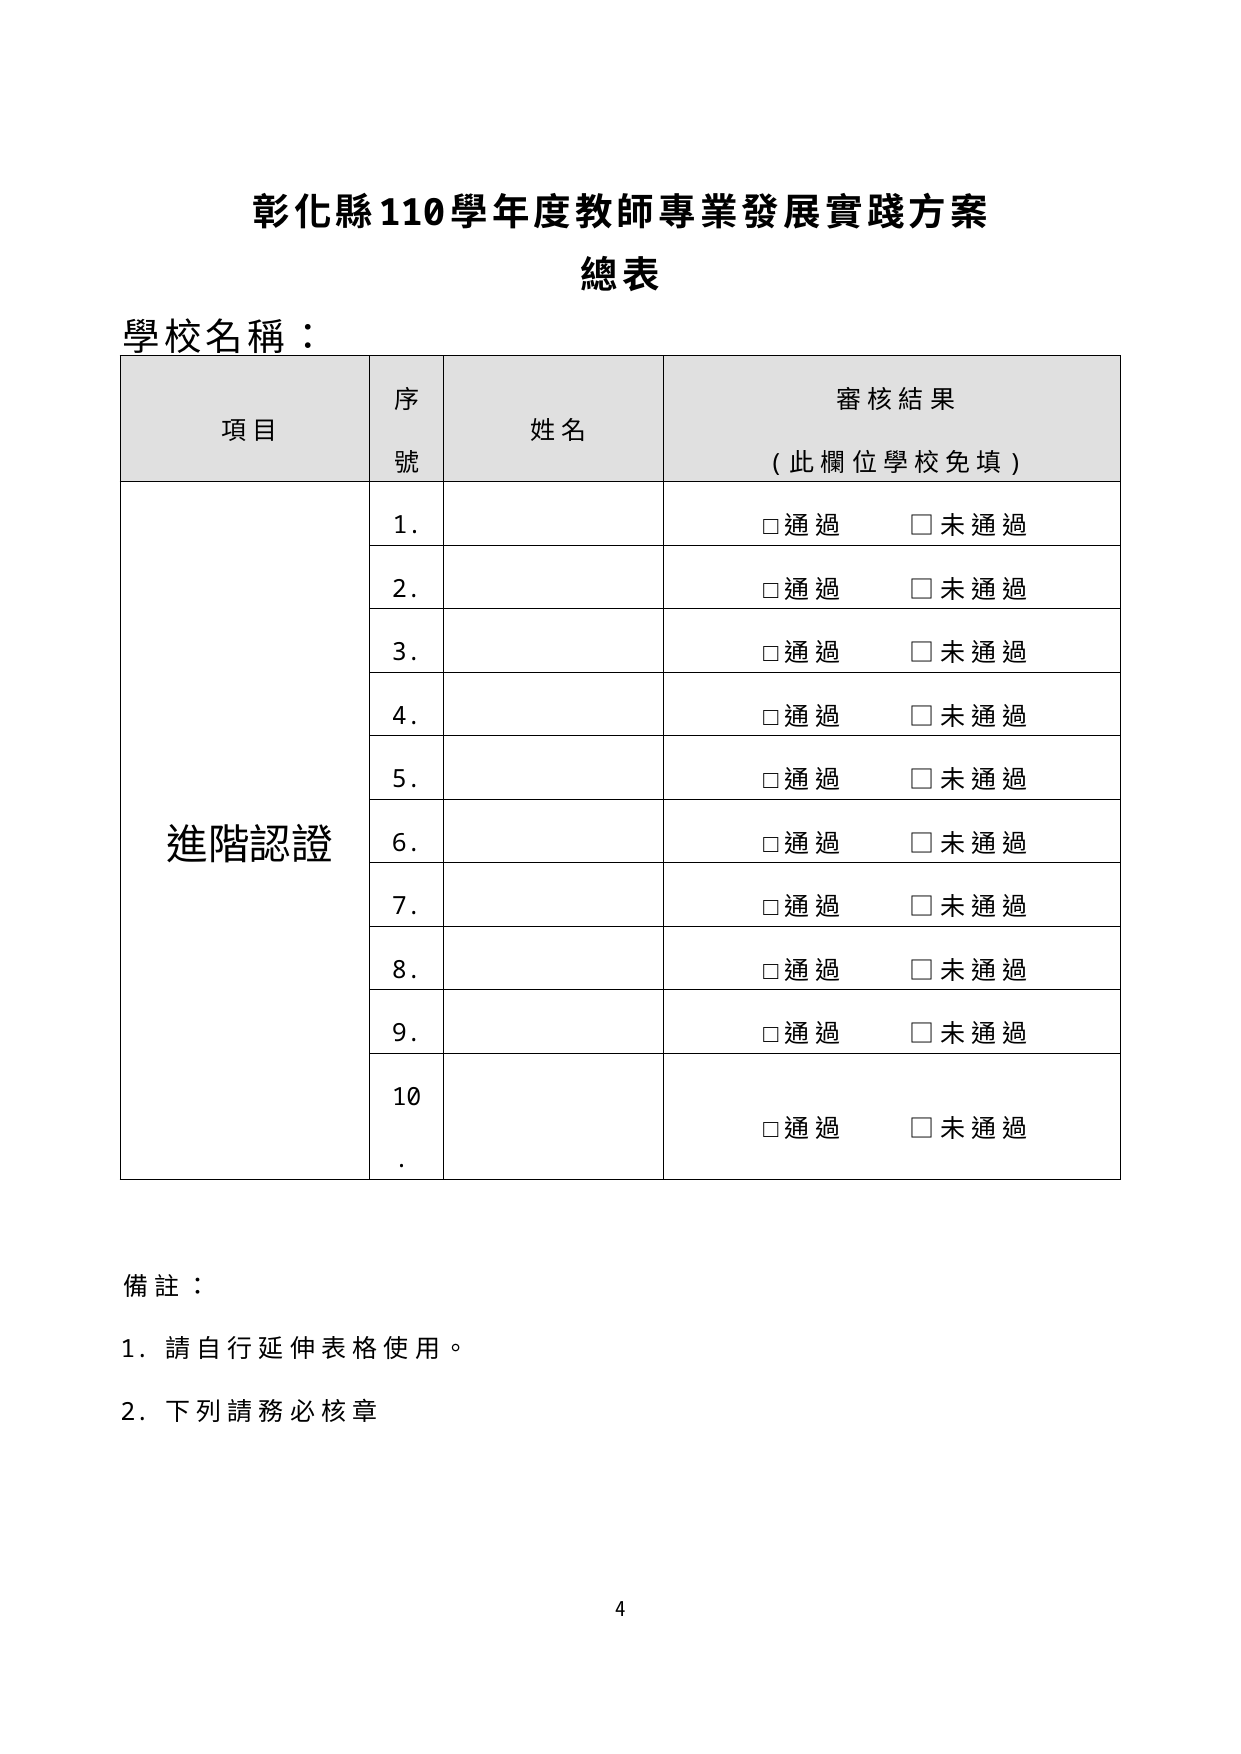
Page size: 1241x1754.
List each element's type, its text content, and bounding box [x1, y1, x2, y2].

table_cell □通過 □未通過 [664, 800, 1120, 862]
text 備註： [120, 1242, 1120, 1305]
table_cell [370, 990, 443, 1053]
table_cell [444, 863, 663, 926]
table_cell □通過 □未通過 [664, 990, 1120, 1053]
table_cell [370, 482, 443, 544]
table_cell □通過 □未通過 [664, 927, 1120, 989]
table_cell [444, 736, 663, 799]
table_header 序號 [370, 356, 443, 481]
table_cell [370, 546, 443, 608]
table_cell □通過 □未通過 [664, 609, 1120, 672]
text 總表 [120, 230, 1120, 292]
table_cell [444, 1054, 663, 1179]
table_cell [444, 990, 663, 1053]
table_cell □通過 □未通過 [664, 546, 1120, 608]
table_cell [444, 546, 663, 608]
table_cell [444, 673, 663, 735]
table_cell [444, 800, 663, 862]
table_cell [370, 1054, 443, 1179]
table_cell □通過 □未通過 [664, 736, 1120, 799]
list 下列請務必核章 [120, 1367, 1120, 1430]
table_cell [370, 927, 443, 989]
table_cell [444, 927, 663, 989]
table_cell [444, 609, 663, 672]
table_header 項目 [121, 356, 369, 481]
list 請自行延伸表格使用。 [120, 1305, 1120, 1367]
table_cell [370, 800, 443, 862]
table_cell [370, 609, 443, 672]
table_cell 進階認證 [121, 482, 369, 1179]
table_cell [370, 736, 443, 799]
table_header 姓名 [444, 356, 663, 481]
table_cell [444, 482, 663, 544]
table_cell □通過 □未通過 [664, 482, 1120, 544]
table_cell [370, 863, 443, 926]
table_cell □通過 □未通過 [664, 1054, 1120, 1179]
table_header 審核結果 (此欄位學校免填) [664, 356, 1120, 481]
text 彰化縣110學年度教師專業發展實踐方案 [120, 167, 1120, 230]
table_cell [370, 673, 443, 735]
text 學校名稱： [120, 292, 1120, 355]
table_cell □通過 □未通過 [664, 863, 1120, 926]
table_cell □通過 □未通過 [664, 673, 1120, 735]
